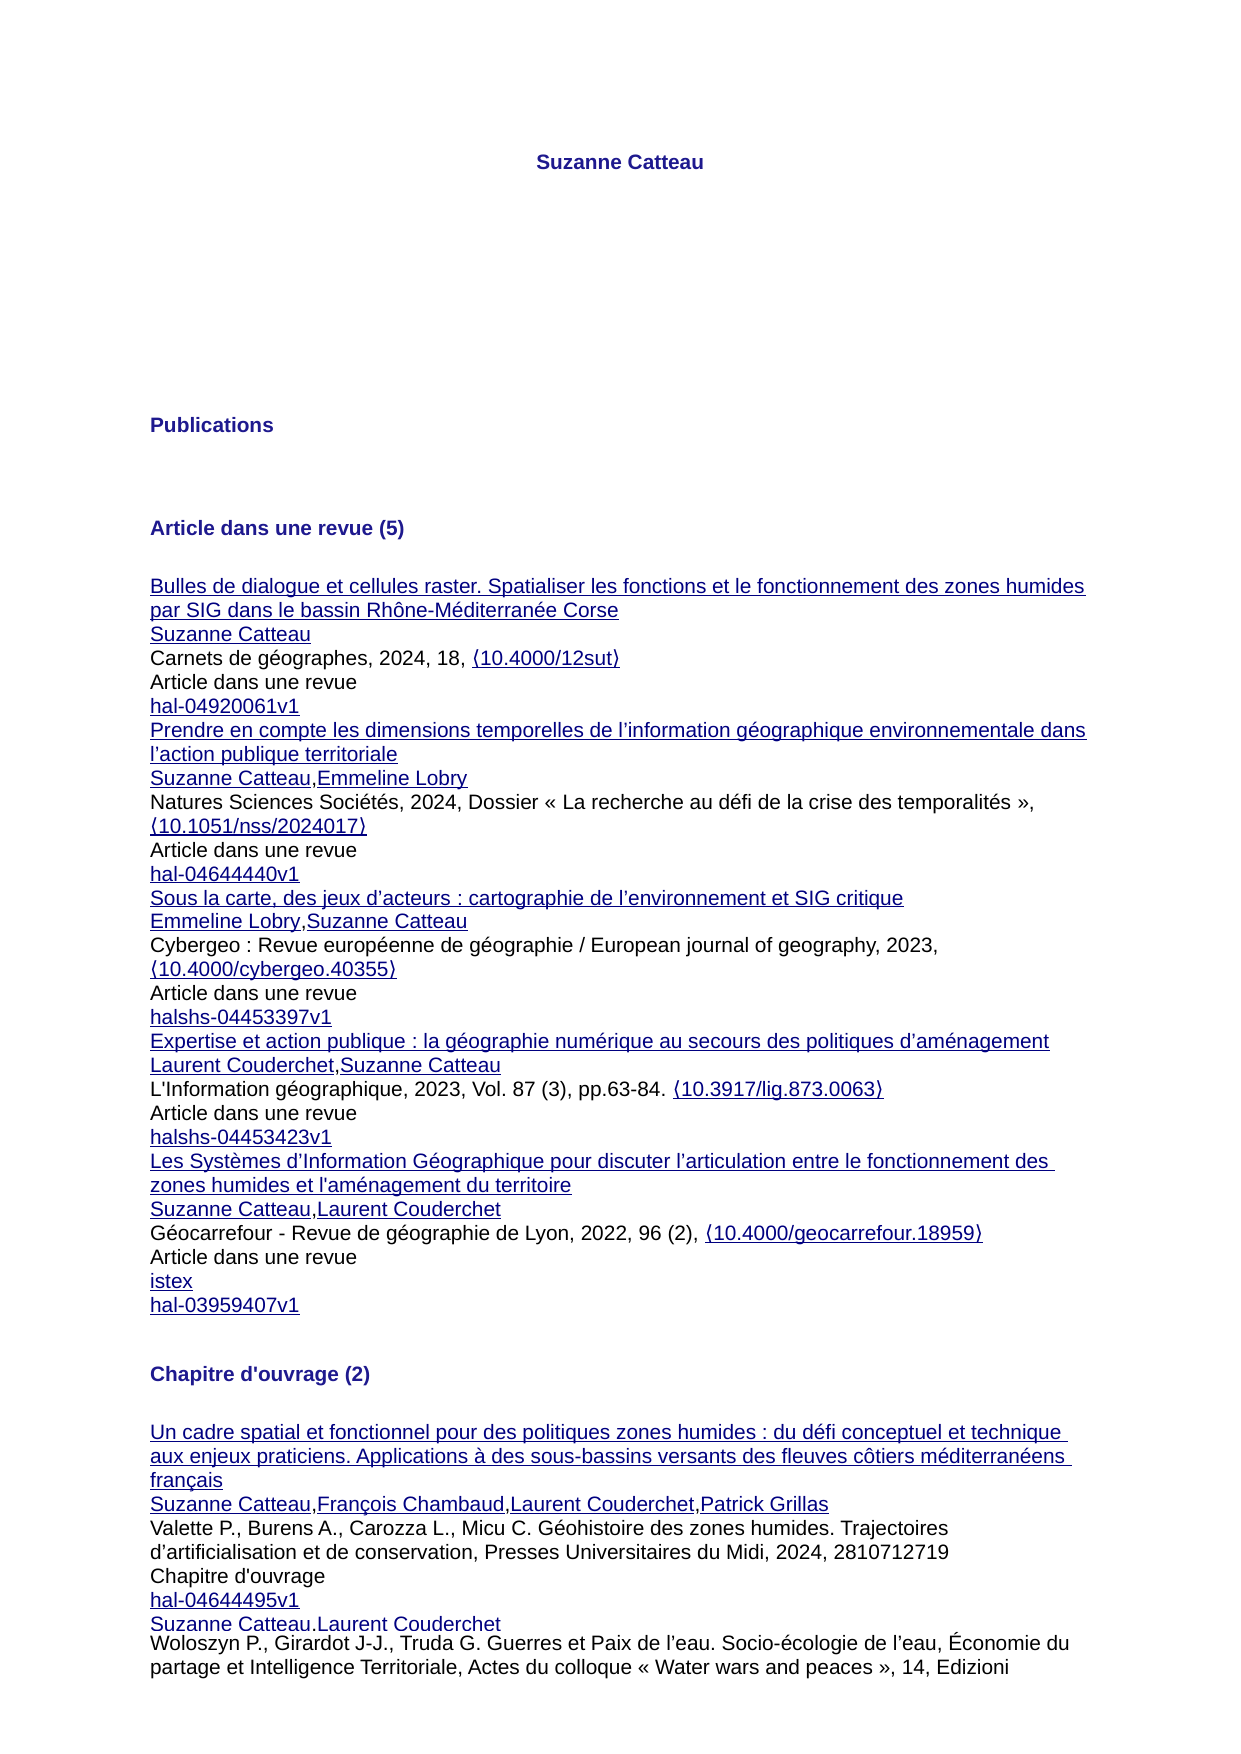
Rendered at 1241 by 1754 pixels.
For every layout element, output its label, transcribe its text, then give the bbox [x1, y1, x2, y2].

subtitle Publications [150, 412, 1090, 436]
table_cell Les Systèmes d’Information Géographique pour discuter l’articulation entre le fonctionnement des zones humides et l'aménagement du territoire Suzanne Catteau,Laurent Couderchet Géocarrefour - Revue de géographie de Lyon, 2022, 96 (2), ⟨10.4000/geocarrefour.18959⟩ Article dans une revue istex hal-03959407v1 [150, 1149, 1090, 1317]
table_cell Prendre en compte les dimensions temporelles de l’information géographique environnementale dans l’action publique territoriale Suzanne Catteau,Emmeline Lobry Natures Sciences Sociétés, 2024, Dossier « La recherche au défi de la crise des temporalités », ⟨10.1051/nss/2024017⟩ Article dans une revue hal-04644440v1 [150, 718, 1090, 885]
subtitle Article dans une revue (5) [150, 516, 1090, 539]
subtitle Chapitre d'ouvrage (2) [150, 1361, 1090, 1385]
table_header Un cadre spatial et fonctionnel pour des politiques zones humides : du défi conceptuel et technique aux enjeux praticiens. Applications à des sous-bassins versants des fleuves côtiers méditerranéens français Suzanne Catteau,François Chambaud,Laurent Couderchet,Patrick Grillas Valette P., Burens A., Carozza L., Micu C. Géohistoire des zones humides. Trajectoires d’artificialisation et de conservation, Presses Universitaires du Midi, 2024, 2810712719 Chapitre d'ouvrage hal-04644495v1 [150, 1420, 1090, 1611]
table_cell Sous la carte, des jeux d’acteurs : cartographie de l’environnement et SIG critique Emmeline Lobry,Suzanne Catteau Cybergeo : Revue européenne de géographie / European journal of geography, 2023, ⟨10.4000/cybergeo.40355⟩ Article dans une revue halshs-04453397v1 [150, 885, 1090, 1029]
table_header Bulles de dialogue et cellules raster. Spatialiser les fonctions et le fonctionnement des zones humides par SIG dans le bassin Rhône-Méditerranée Corse Suzanne Catteau Carnets de géographes, 2024, 18, ⟨10.4000/12sut⟩ Article dans une revue hal-04920061v1 [150, 574, 1090, 718]
subtitle Suzanne Catteau [150, 150, 1090, 174]
table_cell Expertise et action publique : la géographie numérique au secours des politiques d’aménagement Laurent Couderchet,Suzanne Catteau L'Information géographique, 2023, Vol. 87 (3), pp.63-84. ⟨10.3917/lig.873.0063⟩ Article dans une revue halshs-04453423v1 [150, 1029, 1090, 1149]
table_cell Zones humides et zones urbaines, s’engager au-delà de la ligne de démarcation ? Suzanne Catteau,Laurent Couderchet Woloszyn P., Girardot J-J., Truda G. Guerres et Paix de l’eau. Socio-écologie de l’eau, Économie du partage et Intelligence Territoriale, Actes du colloque « Water wars and peaces », 14, Edizioni Gutenberg, 2023, Collection Social Systems, Cultures and Development, 978-88-7554-220-7 Chapitre d'ouvrage hal-04644569v1 [150, 1611, 1090, 1679]
